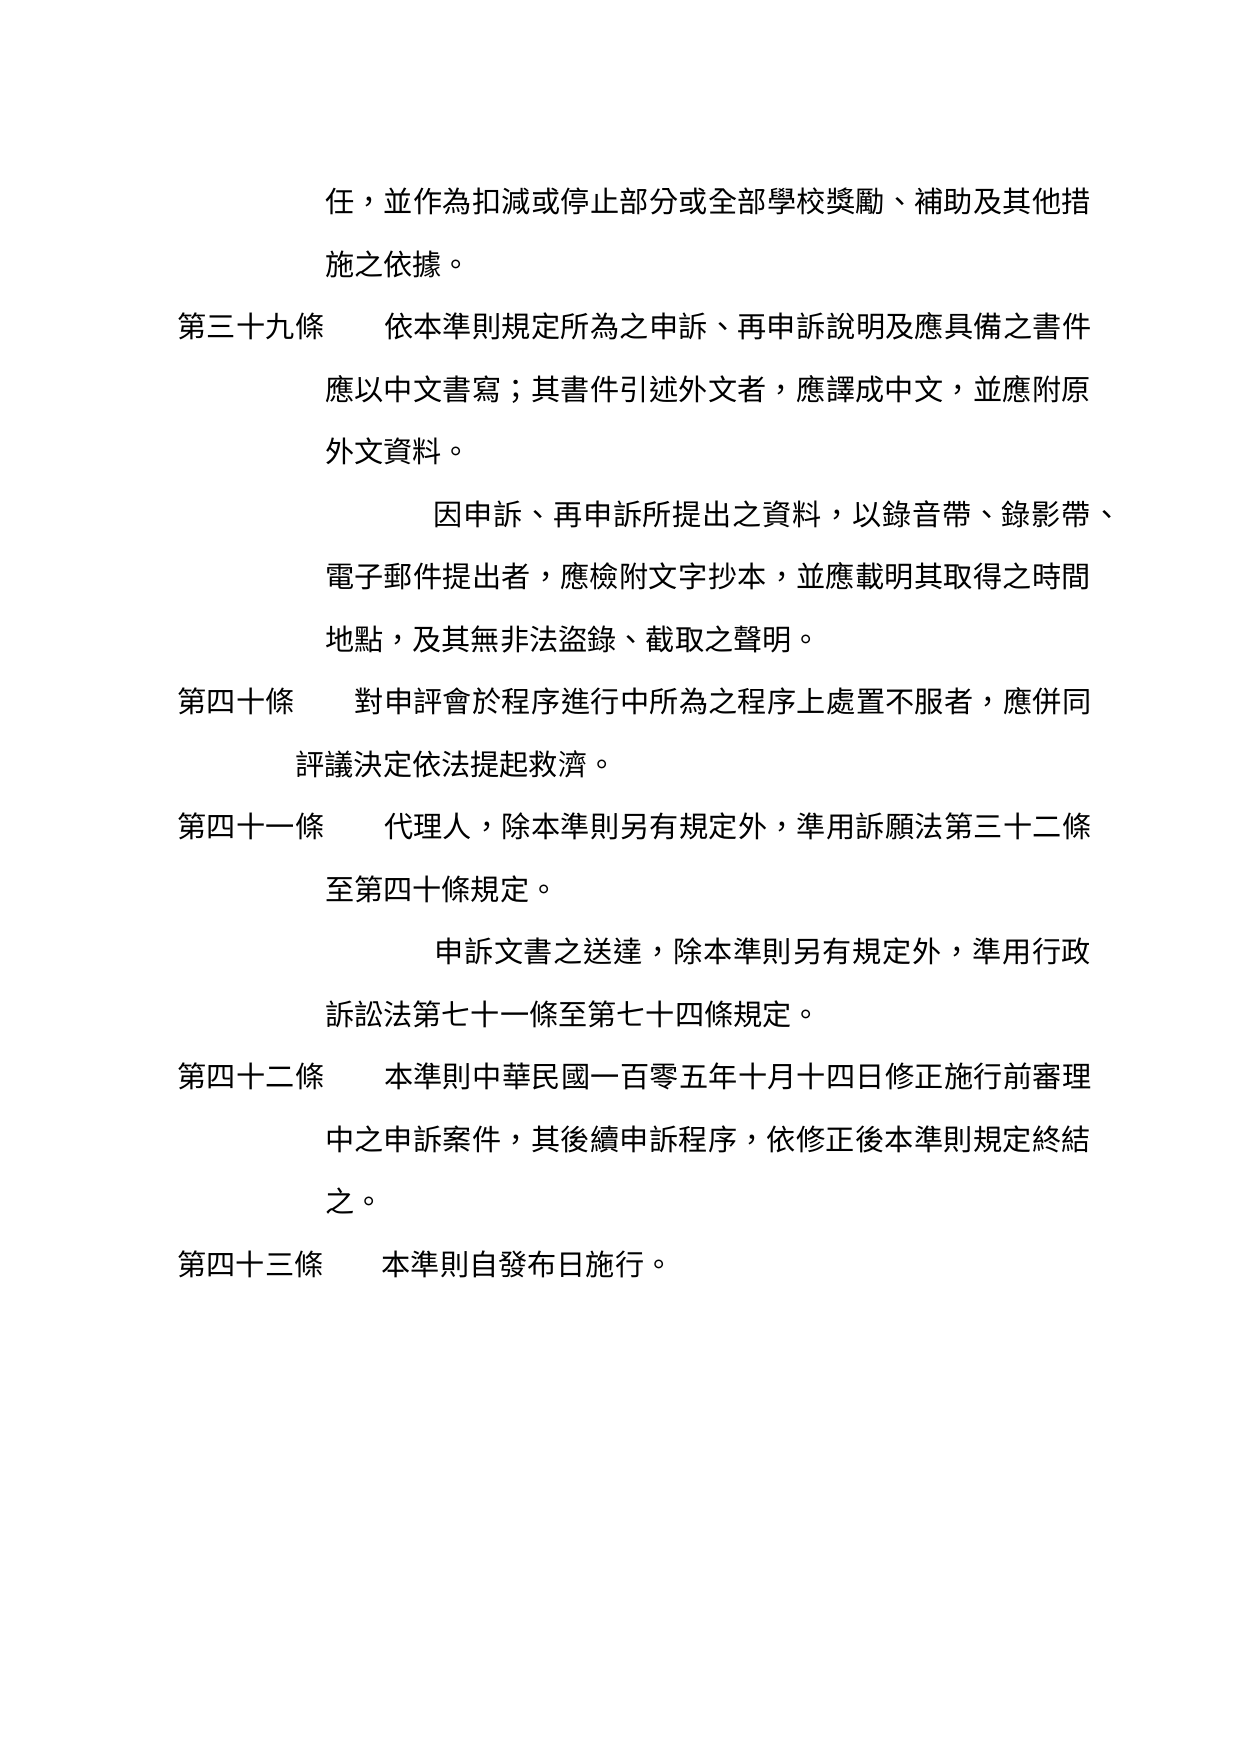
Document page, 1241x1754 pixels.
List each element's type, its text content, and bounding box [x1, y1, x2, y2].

text 第三十九條 依本準則規定所為之申訴、再申訴說明及應具備之書件應以中文書寫；其書件引述外文者，應譯成中文，並應附原外文資料。 [177, 283, 1092, 471]
text 因申訴、再申訴所提出之資料，以錄音帶、錄影帶、電子郵件提出者，應檢附文字抄本，並應載明其取得之時間、地點，及其無非法盜錄、截取之聲明。 [177, 471, 1092, 658]
text 第四十二條 本準則中華民國一百零五年十月十四日修正施行前審理中之申訴案件，其後續申訴程序，依修正後本準則規定終結之。 [177, 1033, 1092, 1221]
text 申訴文書之送達，除本準則另有規定外，準用行政訴訟法第七十一條至第七十四條規定。 [177, 908, 1092, 1033]
text 任，並作為扣減或停止部分或全部學校獎勵、補助及其他措施之依據。 [177, 158, 1092, 283]
text 第四十條 對申評會於程序進行中所為之程序上處置不服者，應併同評議決定依法提起救濟。 [177, 658, 1092, 783]
text 第四十一條 代理人，除本準則另有規定外，準用訴願法第三十二條至第四十條規定。 [177, 783, 1092, 908]
text 第四十三條 本準則自發布日施行。 [177, 1221, 1092, 1283]
